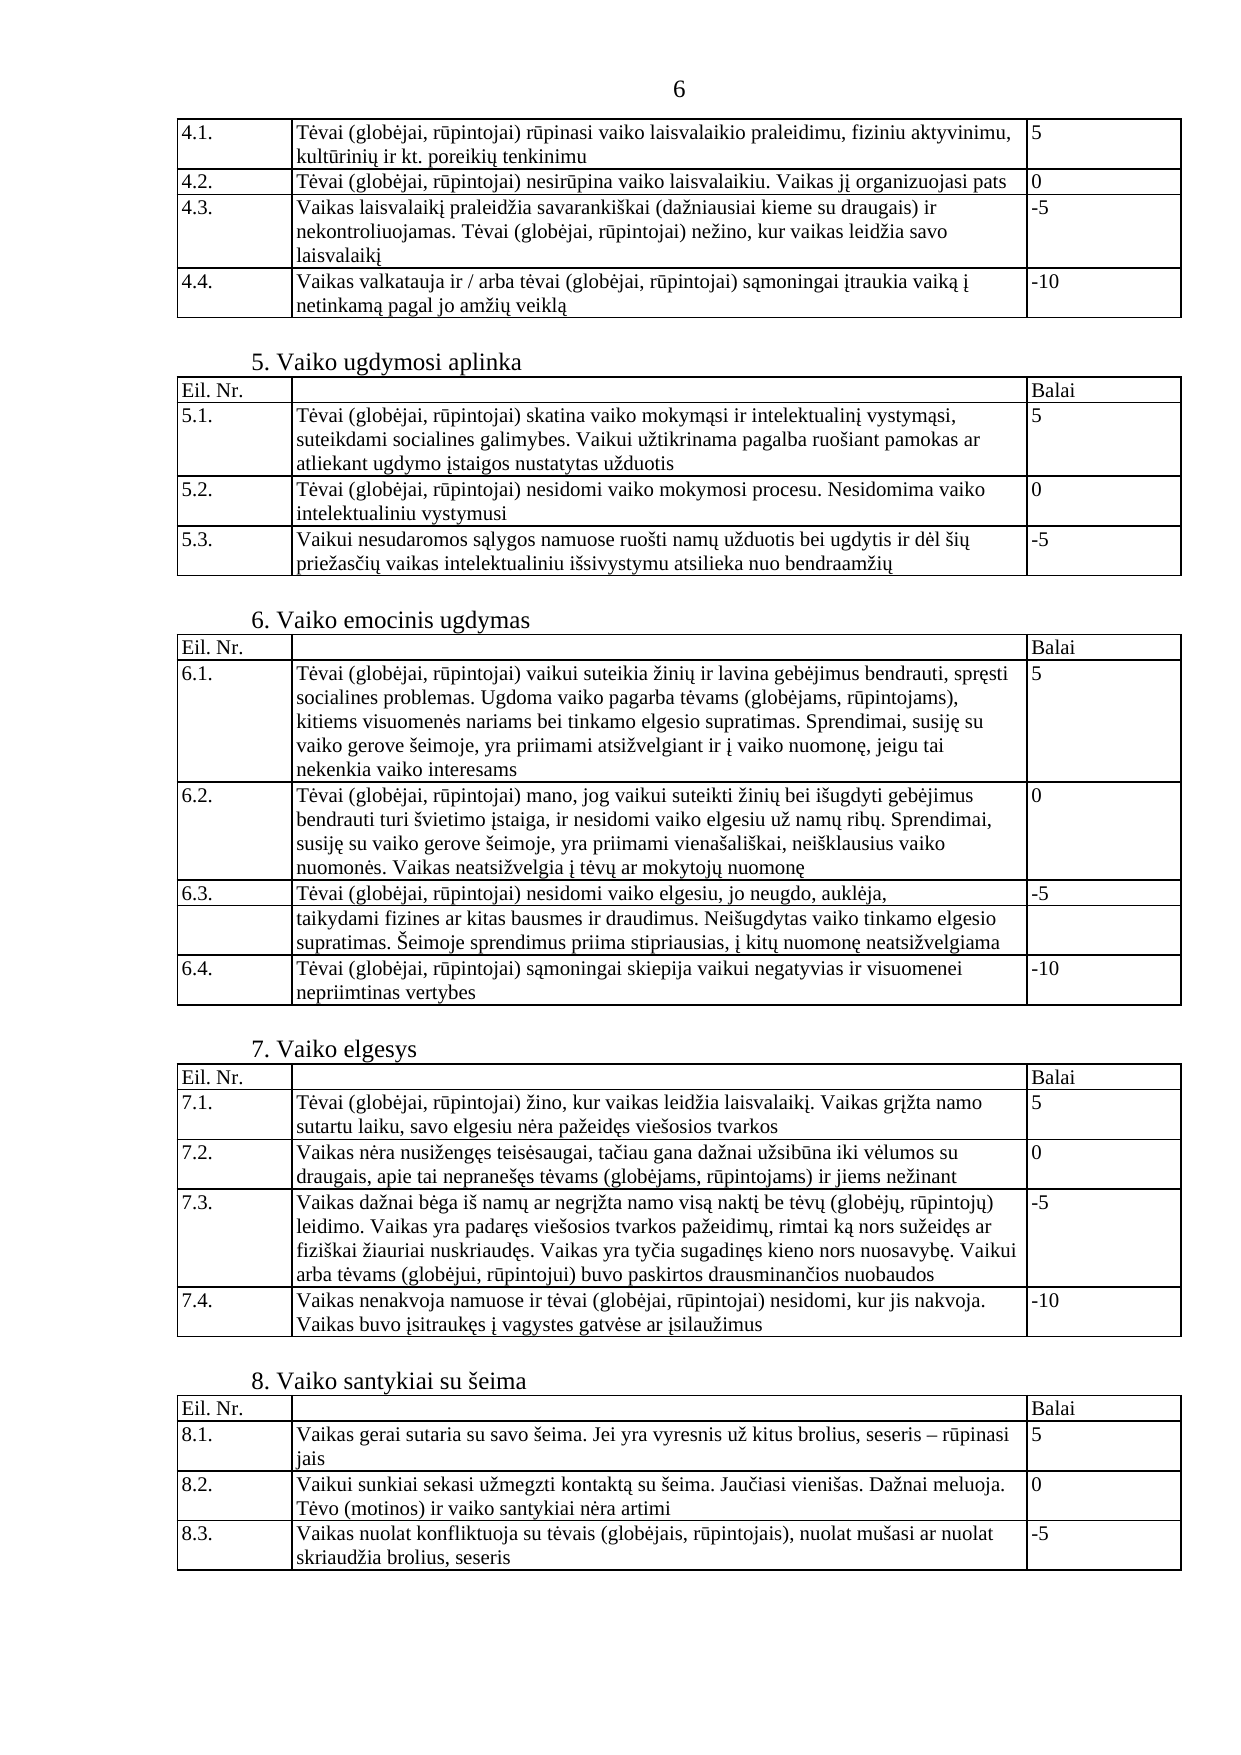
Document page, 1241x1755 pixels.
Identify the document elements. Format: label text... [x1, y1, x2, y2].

table_cell 5 [1028, 120, 1180, 168]
table_cell 7.4. [178, 1288, 291, 1336]
table_cell -10 [1028, 1288, 1180, 1336]
table_cell 8.2. [178, 1472, 291, 1520]
table_cell 6.1. [178, 661, 291, 781]
table_cell -5 [1028, 1190, 1180, 1286]
table_cell -5 [1028, 195, 1180, 267]
table_cell [1028, 906, 1180, 954]
table_cell 7.3. [178, 1190, 291, 1286]
table_cell 5 [1028, 1090, 1180, 1138]
table_cell 5.3. [178, 527, 291, 575]
table_cell -5 [1028, 527, 1180, 575]
table_cell 0 [1028, 783, 1180, 879]
table_cell 4.1. [178, 120, 291, 168]
text 7. Vaiko elgesys [177, 1034, 1181, 1063]
table_cell 5.2. [178, 477, 291, 525]
table_cell 0 [1028, 477, 1180, 525]
table_cell 7.1. [178, 1090, 291, 1138]
table_cell 6.2. [178, 783, 291, 879]
table_cell 6.4. [178, 956, 291, 1004]
table_cell 4.4. [178, 269, 291, 317]
table_cell 4.3. [178, 195, 291, 267]
text 5. Vaiko ugdymosi aplinka [177, 347, 1181, 376]
table_cell 5.1. [178, 403, 291, 475]
table_cell 5 [1028, 403, 1180, 475]
table_cell 5 [1028, 1422, 1180, 1470]
text 8. Vaiko santykiai su šeima [177, 1366, 1181, 1395]
table_cell -10 [1028, 956, 1180, 1004]
table_cell 0 [1028, 1472, 1180, 1520]
table_cell 5 [1028, 661, 1180, 781]
table_cell -10 [1028, 269, 1180, 317]
table_cell -5 [1028, 1521, 1180, 1569]
text 6. Vaiko emocinis ugdymas [177, 605, 1181, 634]
table_cell 0 [1028, 1140, 1180, 1188]
table_cell 8.3. [178, 1521, 291, 1569]
table_cell 8.1. [178, 1422, 291, 1470]
table_cell 7.2. [178, 1140, 291, 1188]
table_cell [178, 906, 291, 954]
